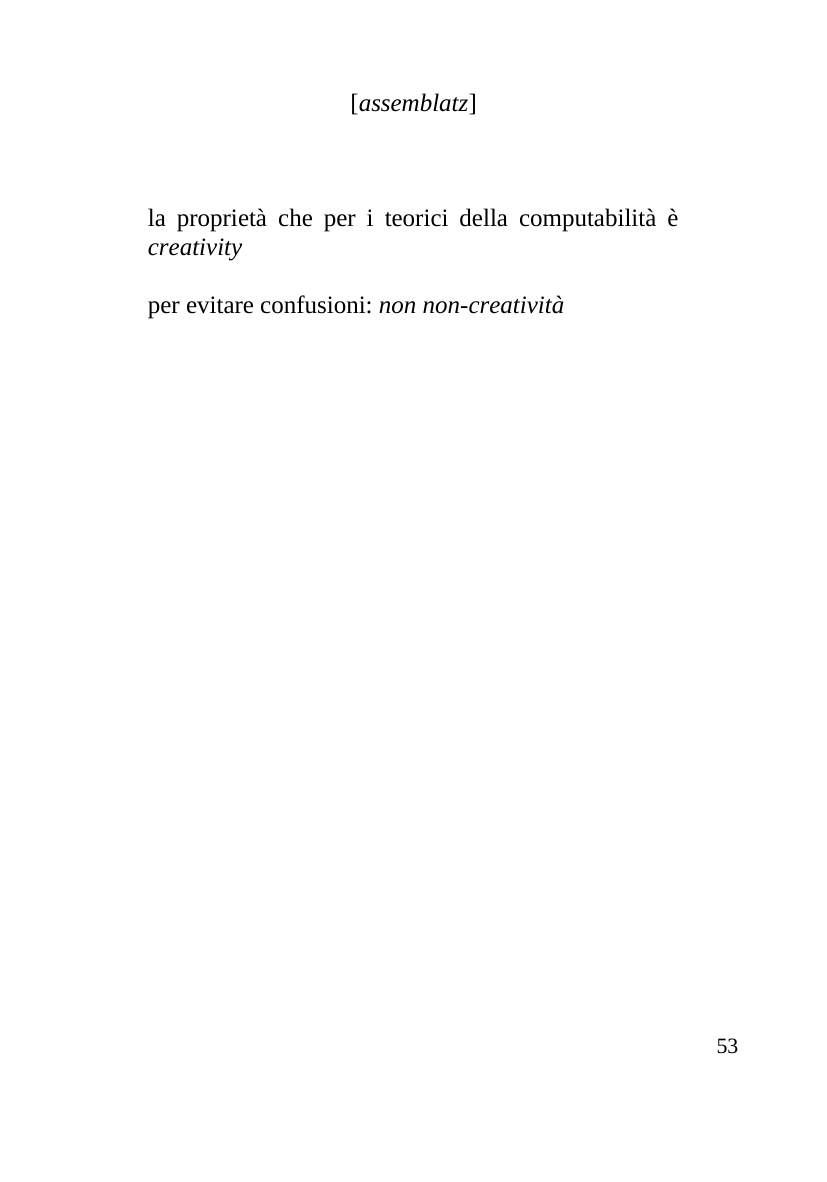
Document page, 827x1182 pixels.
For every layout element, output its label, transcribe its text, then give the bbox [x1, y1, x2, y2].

text [assemblatz] [266, 88, 561, 117]
text per evitare confusioni: non non-creatività [148, 290, 679, 318]
text la proprietà che per i teorici della computabilità è creativity [148, 203, 679, 261]
